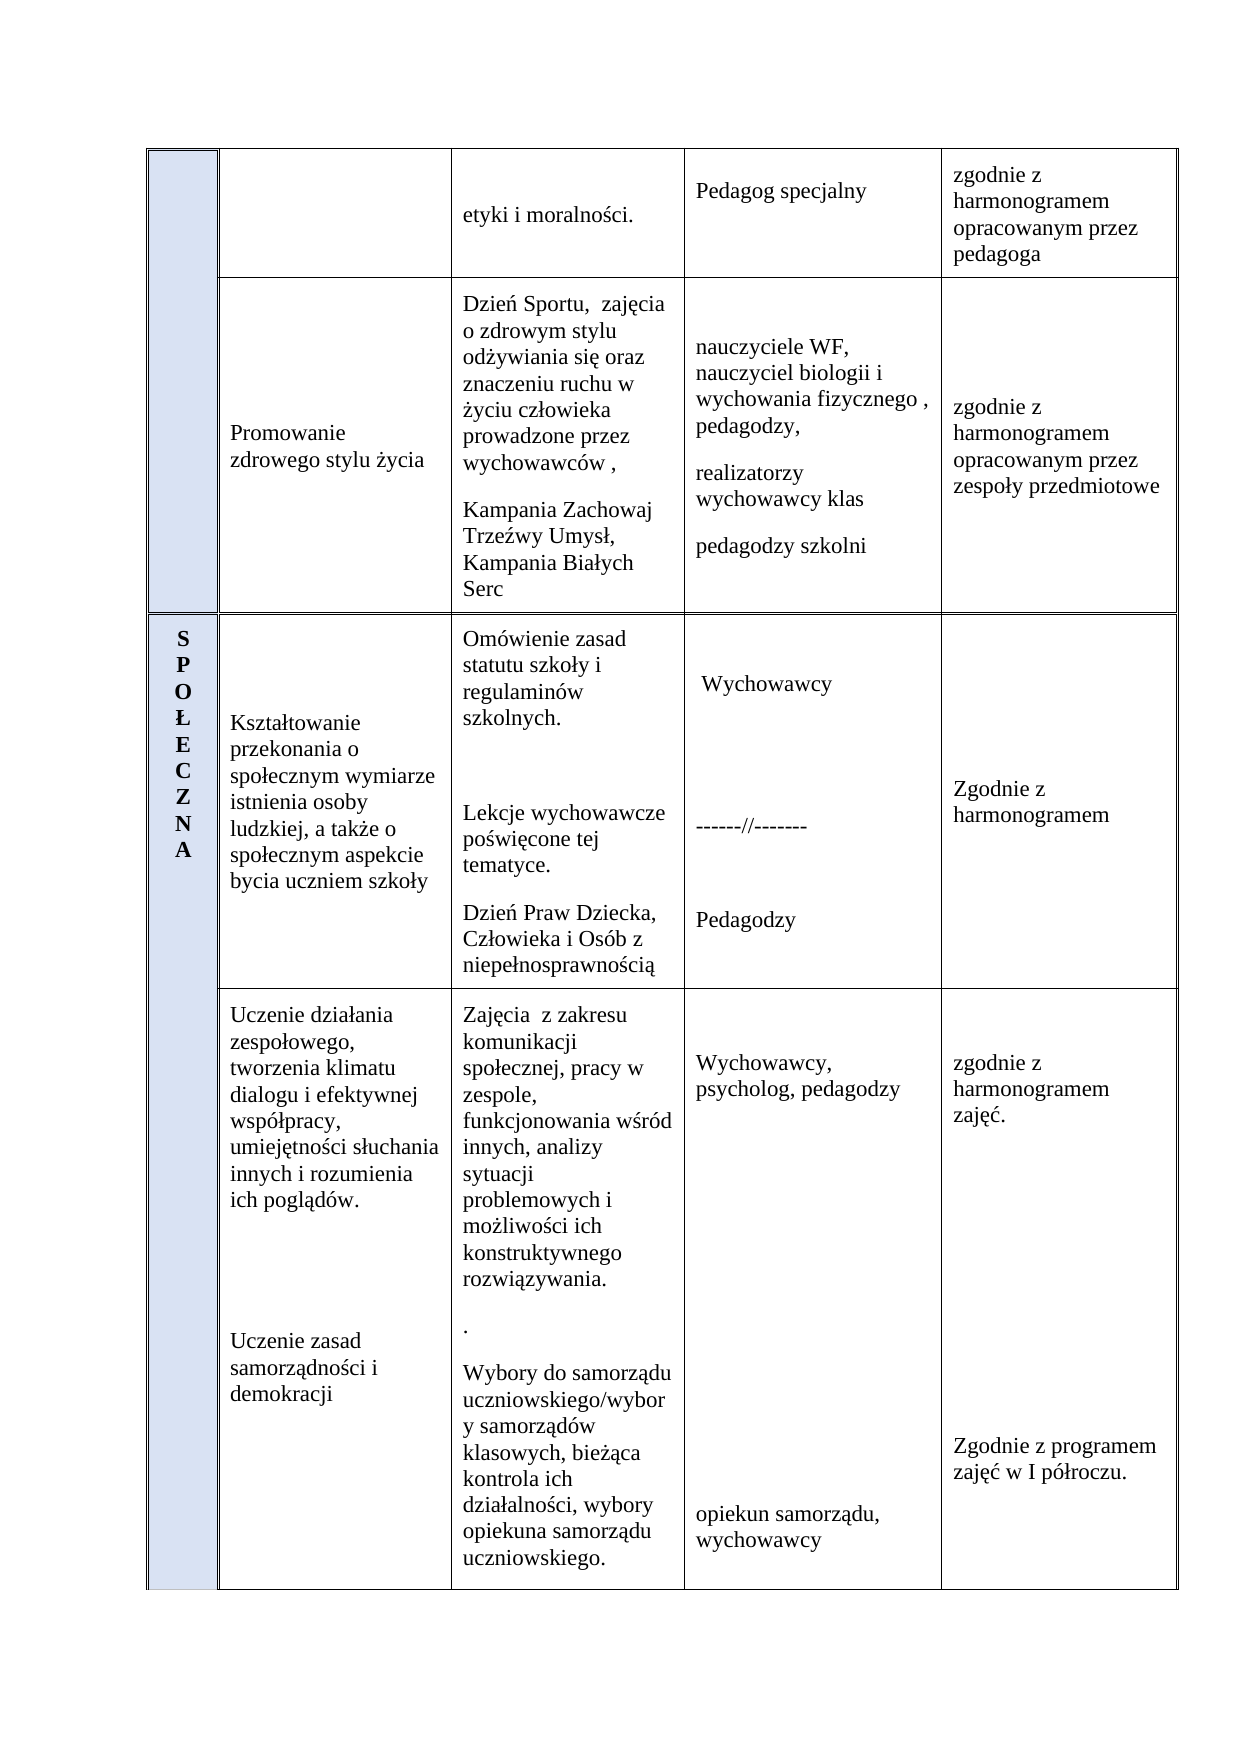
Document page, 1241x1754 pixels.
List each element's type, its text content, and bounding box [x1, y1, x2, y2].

table_cell zgodnie z harmonogramem opracowanym przez pedagoga [942, 149, 1176, 277]
table_cell [220, 149, 451, 277]
table_cell [149, 151, 217, 612]
table_cell SPOŁECZNA [149, 615, 217, 1589]
table_cell Wychowawcy, psycholog, pedagodzy opiekun samorządu, wychowawcy [685, 989, 941, 1589]
table_cell Dzień Sportu, zajęcia o zdrowym stylu odżywiania się oraz znaczeniu ruchu w życiu człowieka prowadzone przez wychowawców , Kampania Zachowaj Trzeźwy Umysł, Kampania Białych Serc [452, 278, 684, 612]
table_cell Promowanie zdrowego stylu życia [220, 278, 451, 612]
table_cell Uczenie działania zespołowego, tworzenia klimatu dialogu i efektywnej współpracy, umiejętności słuchania innych i rozumienia ich poglądów. Uczenie zasad samorządności i demokracji [220, 989, 451, 1589]
table_cell Zgodnie z harmonogramem [942, 615, 1176, 988]
table_cell nauczyciele WF, nauczyciel biologii i wychowania fizycznego , pedagodzy, realizatorzy wychowawcy klas pedagodzy szkolni [685, 278, 941, 612]
table_cell Pedagog specjalny [685, 149, 941, 277]
table_cell Omówienie zasad statutu szkoły i regulaminów szkolnych. Lekcje wychowawcze poświęcone tej tematyce. Dzień Praw Dziecka, Człowieka i Osób z niepełnosprawnością [452, 615, 684, 988]
table_cell zgodnie z harmonogramem zajęć. Zgodnie z programem zajęć w I półroczu. [942, 989, 1176, 1589]
table_cell Zajęcia z zakresu komunikacji społecznej, pracy w zespole, funkcjonowania wśród innych, analizy sytuacji problemowych i możliwości ich konstruktywnego rozwiązywania. . Wybory do samorządu uczniowskiego/wybory samorządów klasowych, bieżąca kontrola ich działalności, wybory opiekuna samorządu uczniowskiego. [452, 989, 684, 1589]
table_cell zgodnie z harmonogramem opracowanym przez zespoły przedmiotowe [942, 278, 1176, 612]
table_cell Kształtowanie przekonania o społecznym wymiarze istnienia osoby ludzkiej, a także o społecznym aspekcie bycia uczniem szkoły [220, 615, 451, 988]
table_cell etyki i moralności. [452, 149, 684, 277]
table_cell Wychowawcy ------//------- Pedagodzy [685, 615, 941, 988]
